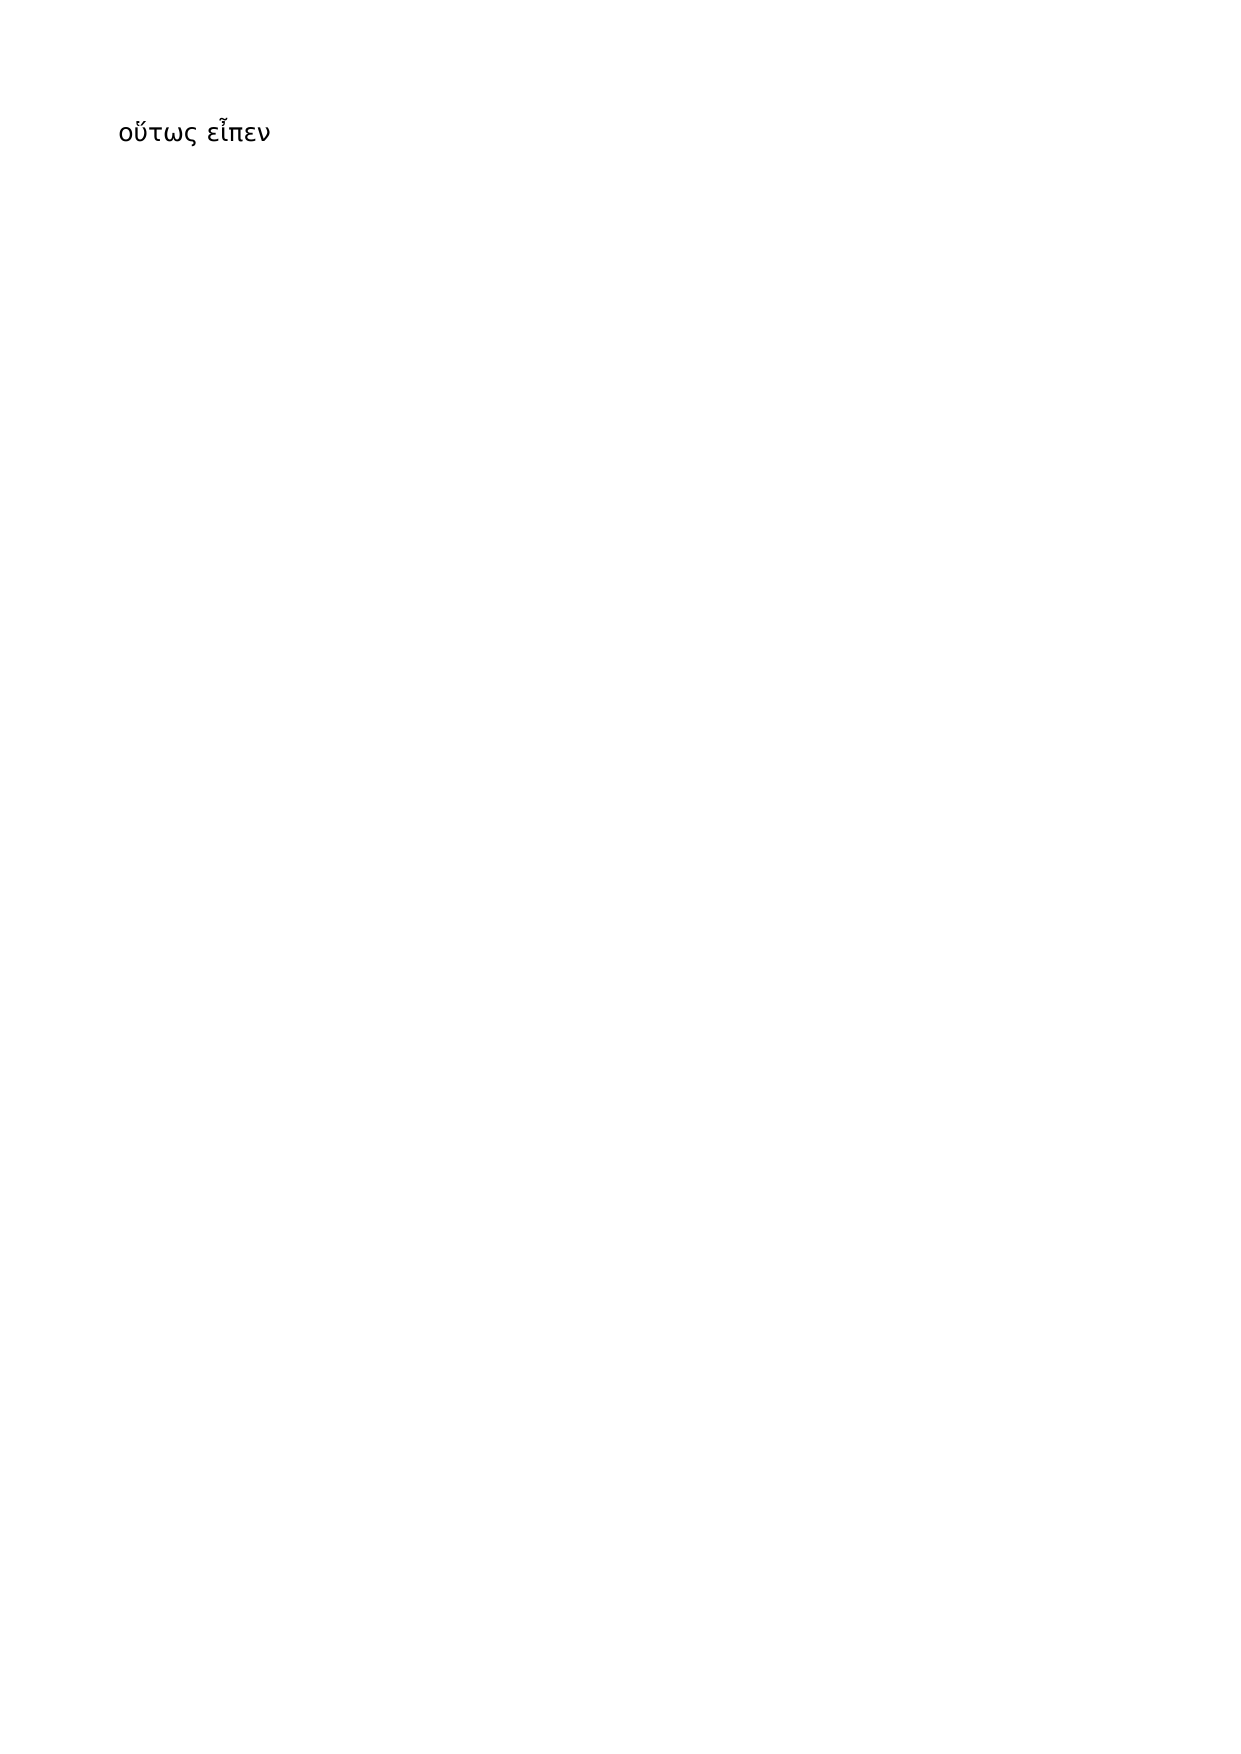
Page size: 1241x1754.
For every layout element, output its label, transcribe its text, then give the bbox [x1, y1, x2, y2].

text οὕτως εἶπεν [118, 118, 1122, 147]
